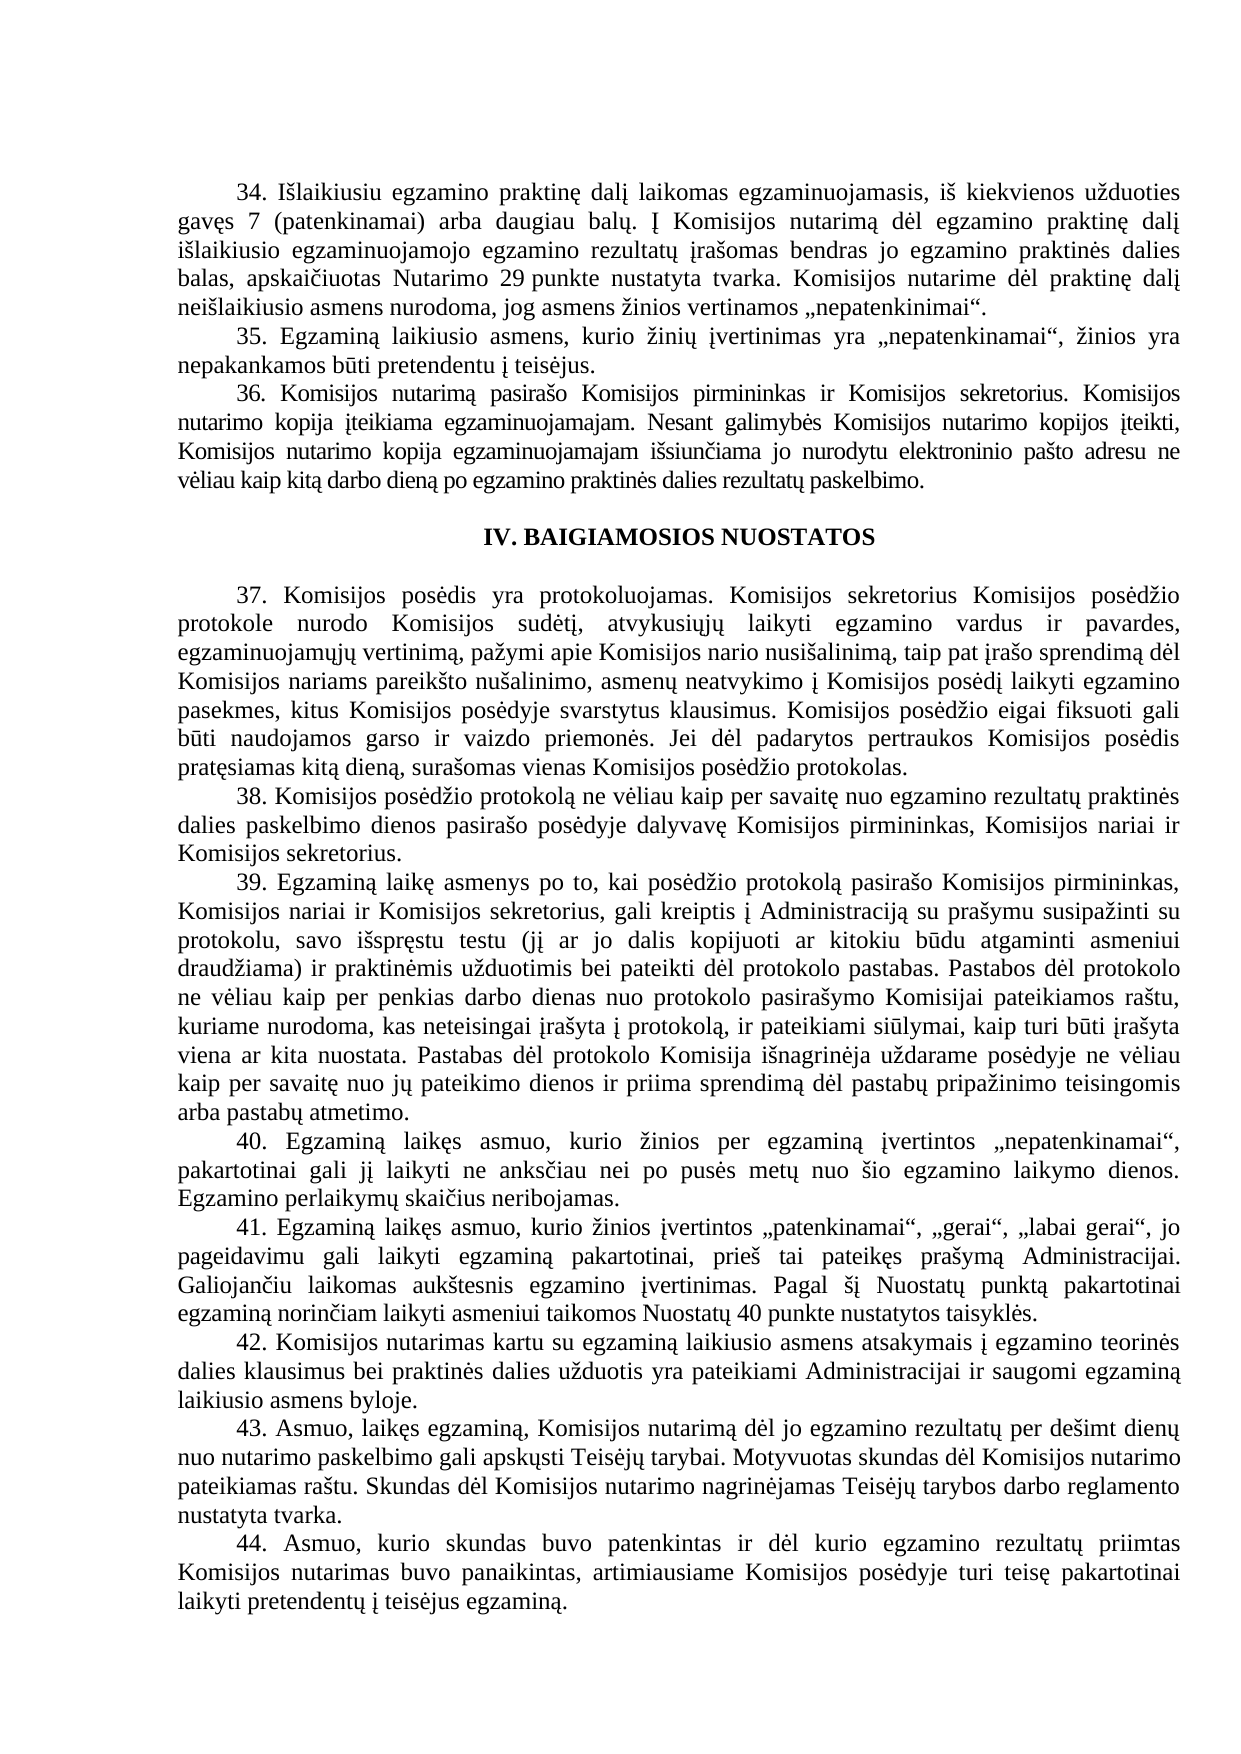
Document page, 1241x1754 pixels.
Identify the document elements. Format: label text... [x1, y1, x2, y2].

text 34. Išlaikiusiu egzamino praktinę dalį laikomas egzaminuojamasis, iš kiekvienos užduoties gavęs 7 (patenkinamai) arba daugiau balų. Į Komisijos nutarimą dėl egzamino praktinę dalį išlaikiusio egzaminuojamojo egzamino rezultatų įrašomas bendras jo egzamino praktinės dalies balas, apskaičiuotas Nutarimo 29 punkte nustatyta tvarka. Komisijos nutarime dėl praktinę dalį neišlaikiusio asmens nurodoma, jog asmens žinios vertinamos „nepatenkinimai“. [177, 177, 1181, 321]
text 42. Komisijos nutarimas kartu su egzaminą laikiusio asmens atsakymais į egzamino teorinės dalies klausimus bei praktinės dalies užduotis yra pateikiami Administracijai ir saugomi egzaminą laikiusio asmens byloje. [177, 1327, 1181, 1413]
text 41. Egzaminą laikęs asmuo, kurio žinios įvertintos „patenkinamai“, „gerai“, „labai gerai“, jo pageidavimu gali laikyti egzaminą pakartotinai, prieš tai pateikęs prašymą Administracijai. Galiojančiu laikomas aukštesnis egzamino įvertinimas. Pagal šį Nuostatų punktą pakartotinai egzaminą norinčiam laikyti asmeniui taikomos Nuostatų 40 punkte nustatytos taisyklės. [177, 1212, 1181, 1327]
text 44. Asmuo, kurio skundas buvo patenkintas ir dėl kurio egzamino rezultatų priimtas Komisijos nutarimas buvo panaikintas, artimiausiame Komisijos posėdyje turi teisę pakartotinai laikyti pretendentų į teisėjus egzaminą. [177, 1528, 1181, 1615]
text 36. Komisijos nutarimą pasirašo Komisijos pirmininkas ir Komisijos sekretorius. Komisijos nutarimo kopija įteikiama egzaminuojamajam. Nesant galimybės Komisijos nutarimo kopijos įteikti, Komisijos nutarimo kopija egzaminuojamajam išsiunčiama jo nurodytu elektroninio pašto adresu ne vėliau kaip kitą darbo dieną po egzamino praktinės dalies rezultatų paskelbimo. [177, 378, 1181, 493]
text 43. Asmuo, laikęs egzaminą, Komisijos nutarimą dėl jo egzamino rezultatų per dešimt dienų nuo nutarimo paskelbimo gali apskųsti Teisėjų tarybai. Motyvuotas skundas dėl Komisijos nutarimo pateikiamas raštu. Skundas dėl Komisijos nutarimo nagrinėjamas Teisėjų tarybos darbo reglamento nustatyta tvarka. [177, 1413, 1181, 1528]
text 37. Komisijos posėdis yra protokoluojamas. Komisijos sekretorius Komisijos posėdžio protokole nurodo Komisijos sudėtį, atvykusiųjų laikyti egzamino vardus ir pavardes, egzaminuojamųjų vertinimą, pažymi apie Komisijos nario nusišalinimą, taip pat įrašo sprendimą dėl Komisijos nariams pareikšto nušalinimo, asmenų neatvykimo į Komisijos posėdį laikyti egzamino pasekmes, kitus Komisijos posėdyje svarstytus klausimus. Komisijos posėdžio eigai fiksuoti gali būti naudojamos garso ir vaizdo priemonės. Jei dėl padarytos pertraukos Komisijos posėdis pratęsiamas kitą dieną, surašomas vienas Komisijos posėdžio protokolas. [177, 580, 1181, 781]
text 38. Komisijos posėdžio protokolą ne vėliau kaip per savaitę nuo egzamino rezultatų praktinės dalies paskelbimo dienos pasirašo posėdyje dalyvavę Komisijos pirmininkas, Komisijos nariai ir Komisijos sekretorius. [177, 781, 1181, 867]
text 35. Egzaminą laikiusio asmens, kurio žinių įvertinimas yra „nepatenkinamai“, žinios yra nepakankamos būti pretendentu į teisėjus. [177, 321, 1181, 378]
text IV. BAIGIAMOSIOS NUOSTATOS [177, 522, 1181, 551]
text 39. Egzaminą laikę asmenys po to, kai posėdžio protokolą pasirašo Komisijos pirmininkas, Komisijos nariai ir Komisijos sekretorius, gali kreiptis į Administraciją su prašymu susipažinti su protokolu, savo išspręstu testu (jį ar jo dalis kopijuoti ar kitokiu būdu atgaminti asmeniui draudžiama) ir praktinėmis užduotimis bei pateikti dėl protokolo pastabas. Pastabos dėl protokolo ne vėliau kaip per penkias darbo dienas nuo protokolo pasirašymo Komisijai pateikiamos raštu, kuriame nurodoma, kas neteisingai įrašyta į protokolą, ir pateikiami siūlymai, kaip turi būti įrašyta viena ar kita nuostata. Pastabas dėl protokolo Komisija išnagrinėja uždarame posėdyje ne vėliau kaip per savaitę nuo jų pateikimo dienos ir priima sprendimą dėl pastabų pripažinimo teisingomis arba pastabų atmetimo. [177, 867, 1181, 1126]
text 40. Egzaminą laikęs asmuo, kurio žinios per egzaminą įvertintos „nepatenkinamai“, pakartotinai gali jį laikyti ne anksčiau nei po pusės metų nuo šio egzamino laikymo dienos. Egzamino perlaikymų skaičius neribojamas. [177, 1126, 1181, 1212]
